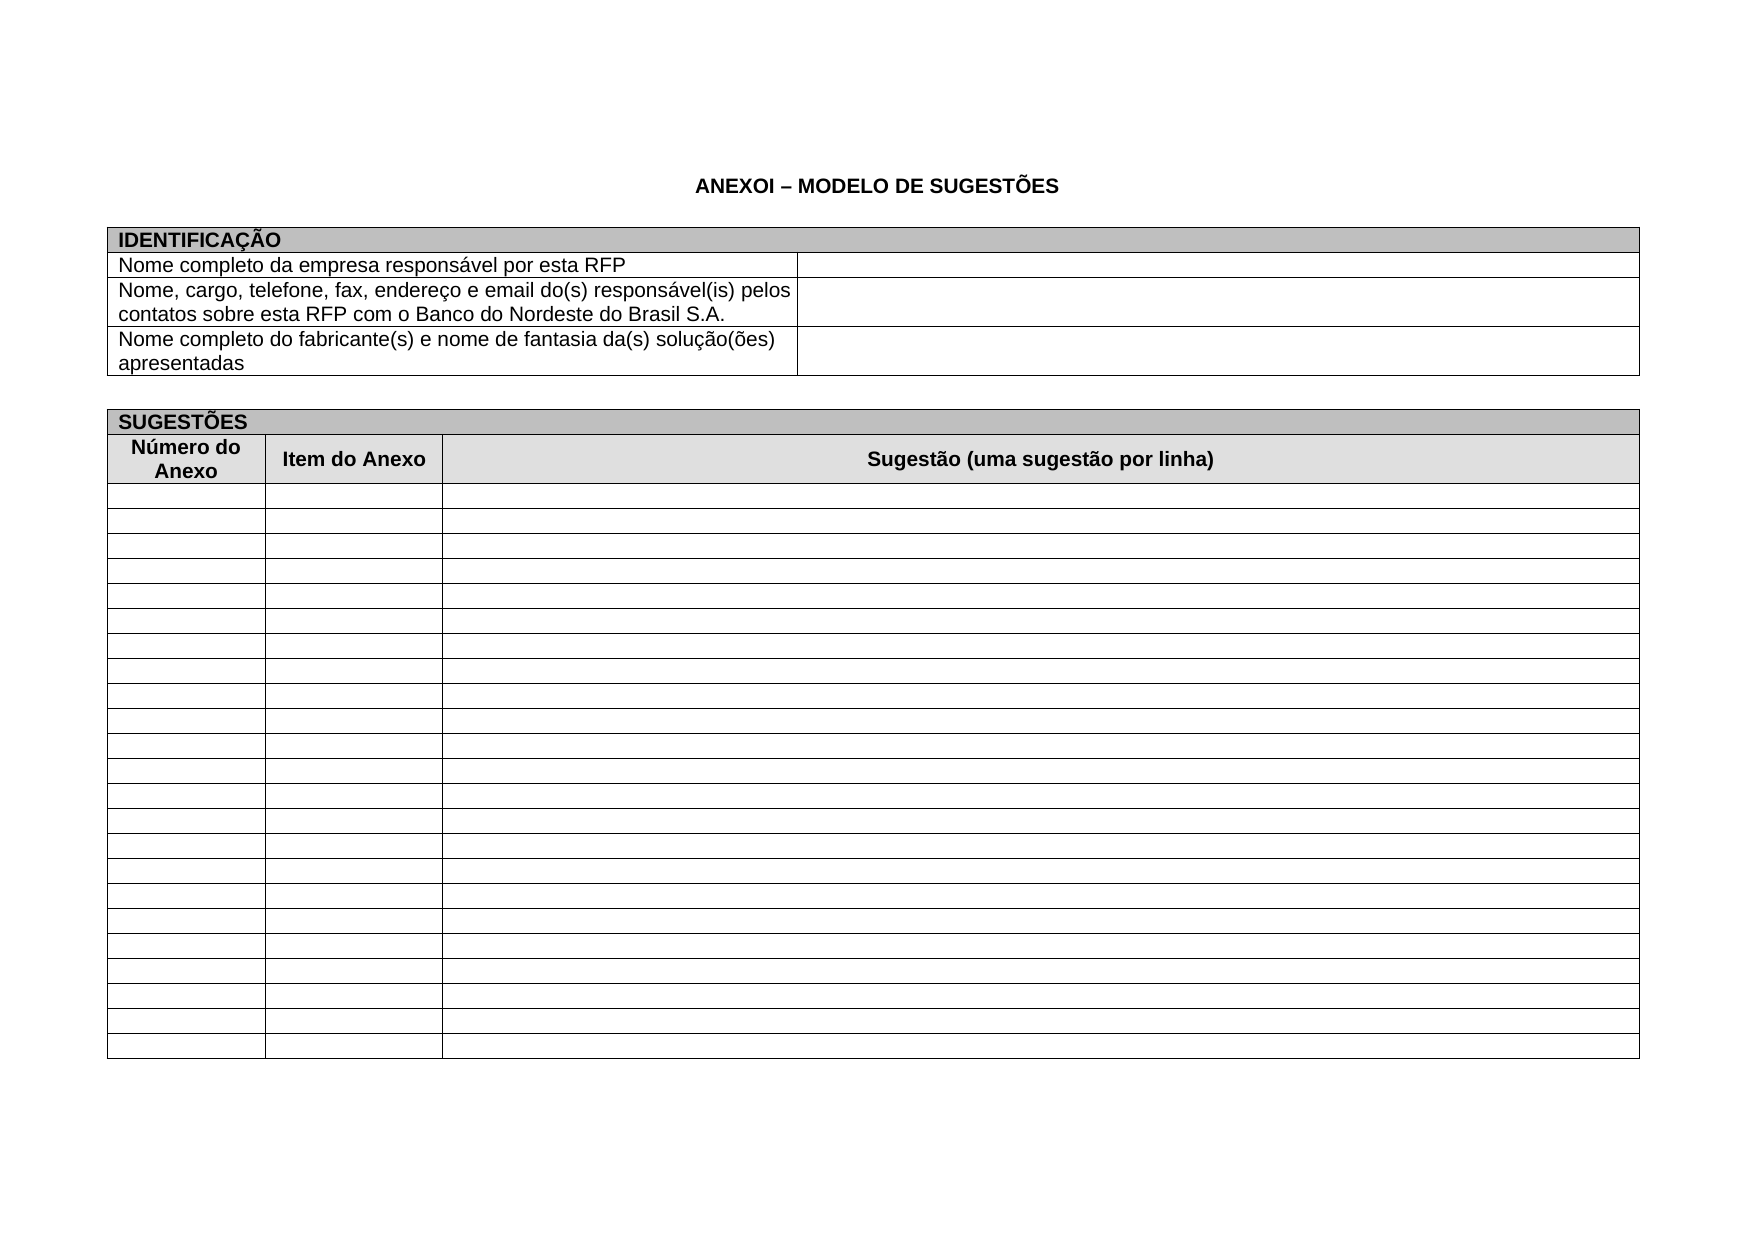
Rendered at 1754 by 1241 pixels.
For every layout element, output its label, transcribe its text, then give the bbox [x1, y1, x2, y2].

table_cell [266, 634, 442, 658]
table_cell [108, 1009, 265, 1033]
table_cell [108, 734, 265, 758]
table_cell [443, 809, 1639, 833]
table_cell [266, 934, 442, 958]
table_cell [266, 484, 442, 508]
table_cell [108, 984, 265, 1008]
table_cell [443, 934, 1639, 958]
table_cell [798, 253, 1639, 277]
table_cell [108, 584, 265, 608]
table_cell [266, 984, 442, 1008]
table_cell [108, 959, 265, 983]
table_cell [266, 559, 442, 583]
table_cell [443, 784, 1639, 808]
table_cell [443, 584, 1639, 608]
table_cell [443, 559, 1639, 583]
table_cell [443, 759, 1639, 783]
table_cell [108, 909, 265, 933]
table_cell [108, 659, 265, 683]
table_cell [443, 859, 1639, 883]
table_cell [108, 834, 265, 858]
table_cell [266, 684, 442, 708]
table_cell [443, 609, 1639, 633]
table_cell [108, 534, 265, 558]
table_cell [266, 884, 442, 908]
table_header IDENTIFICAÇÃO [108, 228, 1639, 252]
table_header SUGESTÕES [108, 410, 1639, 434]
table_cell [443, 909, 1639, 933]
table_cell [108, 809, 265, 833]
table_cell [108, 709, 265, 733]
text ANEXOI – MODELO DE SUGESTÕES [118, 174, 1636, 198]
table_cell [443, 984, 1639, 1008]
table_cell [266, 734, 442, 758]
table_cell [443, 484, 1639, 508]
table_cell [443, 1009, 1639, 1033]
table_cell [266, 659, 442, 683]
table_cell [443, 634, 1639, 658]
table_cell [798, 327, 1639, 375]
table_cell [443, 534, 1639, 558]
table_cell [108, 859, 265, 883]
table_cell [266, 784, 442, 808]
table_cell [108, 784, 265, 808]
table_cell [443, 959, 1639, 983]
table_cell [108, 609, 265, 633]
table_cell [443, 659, 1639, 683]
table_cell [266, 909, 442, 933]
table_cell [108, 634, 265, 658]
table_cell [443, 709, 1639, 733]
table_cell [443, 834, 1639, 858]
table_cell [266, 584, 442, 608]
table_cell [108, 934, 265, 958]
table_cell [266, 859, 442, 883]
table_cell [443, 684, 1639, 708]
table_cell Nome completo do fabricante(s) e nome de fantasia da(s) solução(ões) apresentadas [108, 327, 797, 375]
table_cell [443, 734, 1639, 758]
table_cell Número do Anexo [108, 435, 265, 483]
table_cell [108, 509, 265, 533]
table_cell [443, 509, 1639, 533]
table_cell Nome completo da empresa responsável por esta RFP [108, 253, 797, 277]
table_cell [108, 759, 265, 783]
table_cell [266, 1009, 442, 1033]
table_cell [108, 684, 265, 708]
table_cell [798, 278, 1639, 326]
table_cell [266, 834, 442, 858]
table_cell [108, 1034, 265, 1058]
table_cell [108, 559, 265, 583]
table_cell [266, 959, 442, 983]
table_cell [266, 709, 442, 733]
table_cell [443, 884, 1639, 908]
table_cell [266, 759, 442, 783]
table_cell [266, 534, 442, 558]
table_cell Item do Anexo [266, 435, 442, 483]
table_cell [443, 1034, 1639, 1058]
table_cell [108, 484, 265, 508]
table_cell [108, 884, 265, 908]
table_cell [266, 609, 442, 633]
table_cell Sugestão (uma sugestão por linha) [443, 435, 1639, 483]
table_cell [266, 1034, 442, 1058]
table_cell Nome, cargo, telefone, fax, endereço e email do(s) responsável(is) pelos contatos sobre esta RFP com o Banco do Nordeste do Brasil S.A. [108, 278, 797, 326]
table_cell [266, 809, 442, 833]
table_cell [266, 509, 442, 533]
